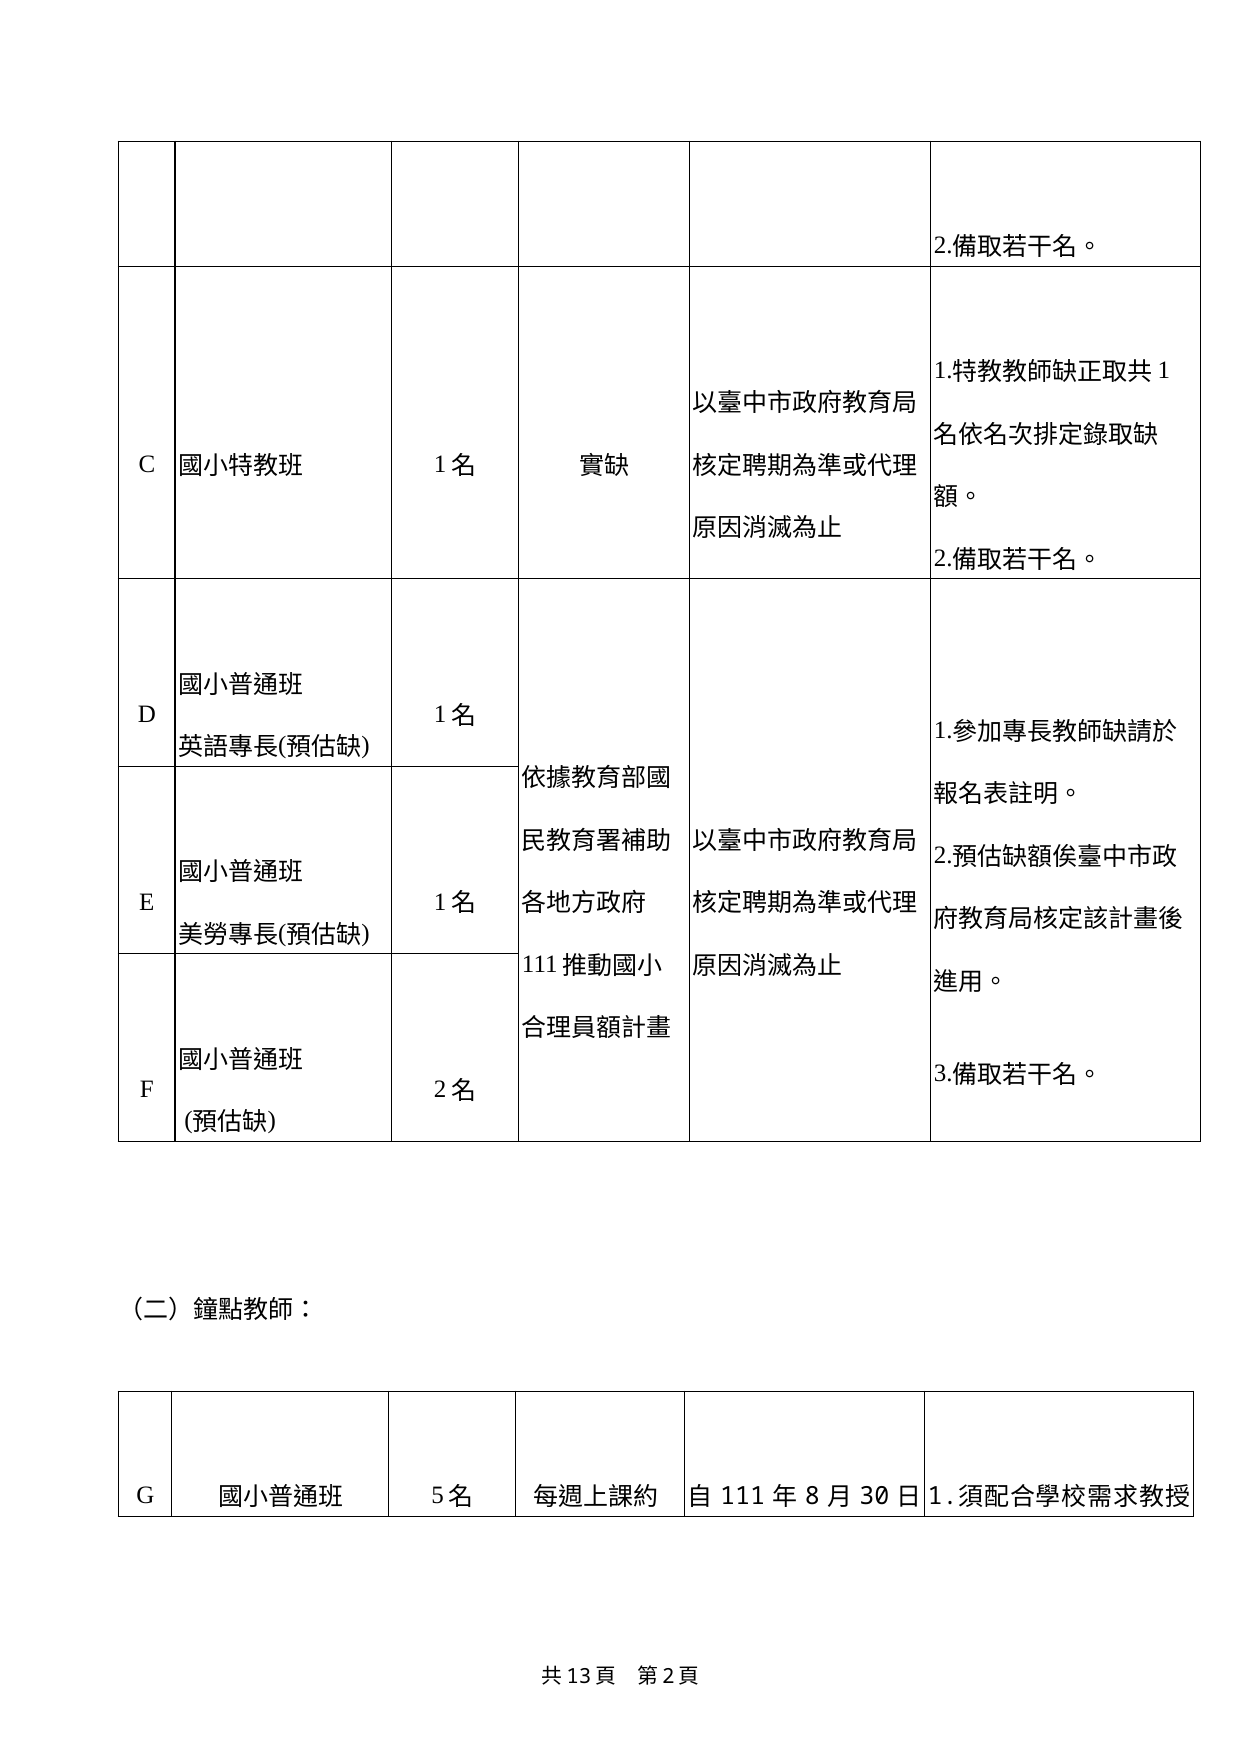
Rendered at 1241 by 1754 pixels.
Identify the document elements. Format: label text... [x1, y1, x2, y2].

table_header 5名 [389, 1392, 515, 1516]
table_cell 依據教育部國民教育署補助各地方政府111推動國小合理員額計畫 [519, 579, 689, 1141]
table_cell 國小普通班 (預估缺) [176, 954, 391, 1141]
table_cell [119, 142, 174, 266]
table_cell 國小特教班 [176, 267, 391, 578]
table_cell 2.備取若干名。 [931, 142, 1200, 266]
table_cell 2名 [392, 954, 518, 1141]
table_cell 1.特教教師缺正取共1名依名次排定錄取缺額。 2.備取若干名。 [931, 267, 1200, 578]
table_header 每週上課約 [516, 1392, 684, 1516]
table_cell 以臺中市政府教育局核定聘期為準或代理原因消滅為止 [690, 267, 930, 578]
table_cell 1.參加專長教師缺請於報名表註明。 2.預估缺額俟臺中市政府教育局核定該計畫後進用。 3.備取若干名。 [931, 579, 1200, 1141]
table_cell 國小普通班 英語專長(預估缺) [176, 579, 391, 766]
table_cell F [119, 954, 174, 1141]
table_cell 國小普通班 美勞專長(預估缺) [176, 767, 391, 953]
table_cell 1名 [392, 579, 518, 766]
table_cell [519, 142, 689, 266]
table_cell 以臺中市政府教育局核定聘期為準或代理原因消滅為止 [690, 579, 930, 1141]
table_cell E [119, 767, 174, 953]
table_header 自111年8月30日 [685, 1392, 924, 1516]
table_header 國小普通班 [172, 1392, 388, 1516]
table_cell [176, 142, 391, 266]
table_cell 1名 [392, 767, 518, 953]
text （二）鐘點教師： [118, 1266, 1122, 1328]
table_header G [119, 1392, 171, 1516]
table_cell 實缺 [519, 267, 689, 578]
table_cell 1名 [392, 267, 518, 578]
table_cell C [119, 267, 174, 578]
table_header 1.須配合學校需求教授 [925, 1392, 1193, 1516]
table_cell [690, 142, 930, 266]
table_cell D [119, 579, 174, 766]
table_cell [392, 142, 518, 266]
